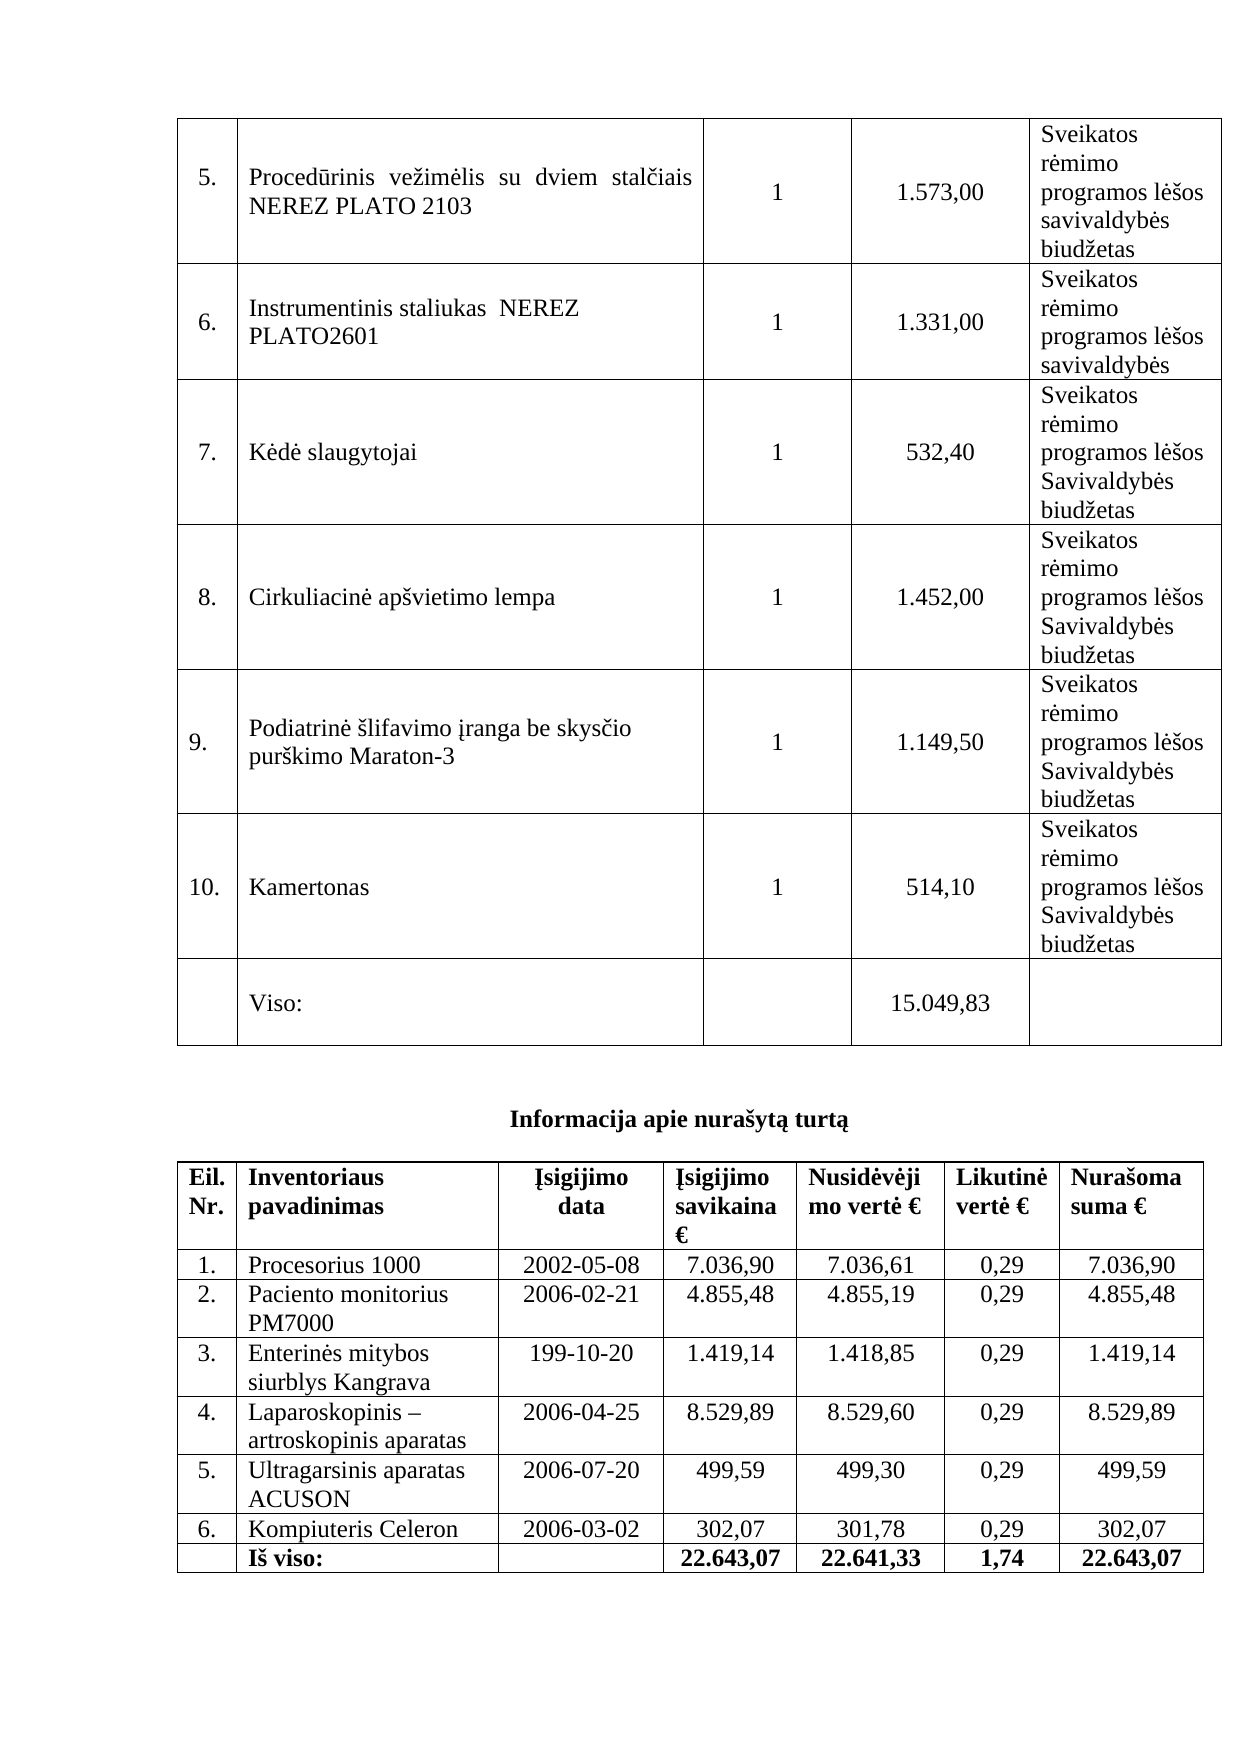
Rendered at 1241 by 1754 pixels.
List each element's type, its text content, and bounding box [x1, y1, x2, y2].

table_cell 6. [178, 264, 237, 379]
table_cell Sveikatos rėmimo programos lėšos Savivaldybės biudžetas [1030, 380, 1221, 524]
table_cell Sveikatos rėmimo programos lėšos savivaldybės biudžetas [1030, 119, 1221, 263]
table_cell 8. [178, 525, 237, 668]
table_cell 4. [178, 1397, 236, 1454]
table_cell 2002-05-08 [499, 1250, 663, 1278]
table_cell 22.643,07 [664, 1544, 796, 1572]
table_cell 1,74 [945, 1544, 1059, 1572]
table_cell 2006-03-02 [499, 1514, 663, 1542]
table_cell 1 [704, 264, 851, 379]
table_cell Instrumentinis staliukas NEREZ PLATO2601 [238, 264, 703, 379]
table_cell Procesorius 1000 [237, 1250, 498, 1278]
table_header Inventoriaus pavadinimas [237, 1163, 498, 1249]
table_cell 10. [178, 814, 237, 958]
table_cell 1.419,14 [664, 1338, 796, 1396]
table_cell 8.529,89 [1060, 1397, 1203, 1454]
table_cell 5. [178, 119, 237, 263]
table_cell 0,29 [945, 1514, 1059, 1542]
table_cell 1.452,00 [852, 525, 1029, 668]
table_cell 1.331,00 [852, 264, 1029, 379]
table_cell 1 [704, 525, 851, 668]
table_cell 1 [704, 380, 851, 524]
table_cell 1.419,14 [1060, 1338, 1203, 1396]
table_header Likutinė vertė € [945, 1163, 1059, 1249]
table_cell 15.049,83 [852, 959, 1029, 1045]
table_cell Kamertonas [238, 814, 703, 958]
table_cell 0,29 [945, 1250, 1059, 1278]
table_cell 2006-02-21 [499, 1280, 663, 1337]
table_cell 22.641,33 [797, 1544, 944, 1572]
table_cell Kompiuteris Celeron [237, 1514, 498, 1542]
table_cell 1 [704, 119, 851, 263]
table_cell 514,10 [852, 814, 1029, 958]
table_header Įsigijimo savikaina € [664, 1163, 796, 1249]
table_cell 8.529,89 [664, 1397, 796, 1454]
table_cell 6. [178, 1514, 236, 1542]
table_cell 4.855,48 [664, 1280, 796, 1337]
table_cell 0,29 [945, 1280, 1059, 1337]
table_cell 0,29 [945, 1338, 1059, 1396]
table_cell 1.418,85 [797, 1338, 944, 1396]
table_cell Sveikatos rėmimo programos lėšos Savivaldybės biudžetas [1030, 525, 1221, 668]
table_header Įsigijimo data [499, 1163, 663, 1249]
table_cell 8.529,60 [797, 1397, 944, 1454]
table_cell 5. [178, 1455, 236, 1513]
table_cell [704, 959, 851, 1045]
table_cell 1 [704, 670, 851, 813]
table_cell Enterinės mitybos siurblys Kangrava [237, 1338, 498, 1396]
table_cell 0,29 [945, 1397, 1059, 1454]
table_cell 4.855,48 [1060, 1280, 1203, 1337]
table_cell Procedūrinis vežimėlis su dviem stalčiais NEREZ PLATO 2103 [238, 119, 703, 263]
table_cell 1. [178, 1250, 236, 1278]
table_cell 2. [178, 1280, 236, 1337]
table_cell 0,29 [945, 1455, 1059, 1513]
table_cell Sveikatos rėmimo programos lėšos Savivaldybės biudžetas [1030, 670, 1221, 813]
text Informacija apie nurašytą turtą [177, 1104, 1181, 1133]
table_header Nurašoma suma € [1060, 1163, 1203, 1249]
table_cell 199-10-20 [499, 1338, 663, 1396]
table_cell 7.036,61 [797, 1250, 944, 1278]
table_cell 1.149,50 [852, 670, 1029, 813]
table_cell 499,30 [797, 1455, 944, 1513]
table_cell 499,59 [664, 1455, 796, 1513]
table_cell Cirkuliacinė apšvietimo lempa [238, 525, 703, 668]
table_cell Ultragarsinis aparatas ACUSON [237, 1455, 498, 1513]
table_cell Sveikatos rėmimo programos lėšos Savivaldybės biudžetas [1030, 814, 1221, 958]
table_cell 3. [178, 1338, 236, 1396]
table_cell Iš viso: [237, 1544, 498, 1572]
table_cell Viso: [238, 959, 703, 1045]
table_cell 7. [178, 380, 237, 524]
table_cell Laparoskopinis – artroskopinis aparatas [237, 1397, 498, 1454]
table_cell 2006-04-25 [499, 1397, 663, 1454]
table_cell 1 [704, 814, 851, 958]
table_cell Podiatrinė šlifavimo įranga be skysčio purškimo Maraton-3 [238, 670, 703, 813]
table_cell [178, 959, 237, 1045]
table_cell 4.855,19 [797, 1280, 944, 1337]
table_cell 1.573,00 [852, 119, 1029, 263]
table_cell [178, 1544, 236, 1572]
table_cell 302,07 [1060, 1514, 1203, 1542]
table_cell [499, 1544, 663, 1572]
table_cell 2006-07-20 [499, 1455, 663, 1513]
table_cell 22.643,07 [1060, 1544, 1203, 1572]
table_cell 301,78 [797, 1514, 944, 1542]
table_cell 499,59 [1060, 1455, 1203, 1513]
table_cell Paciento monitorius PM7000 [237, 1280, 498, 1337]
table_cell 9. [178, 670, 237, 813]
table_header Nusidėvėjimo vertė € [797, 1163, 944, 1249]
table_cell [1030, 959, 1221, 1045]
table_cell Sveikatos rėmimo programos lėšos savivaldybės [1030, 264, 1221, 379]
table_cell Kėdė slaugytojai [238, 380, 703, 524]
table_cell 532,40 [852, 380, 1029, 524]
table_cell 302,07 [664, 1514, 796, 1542]
table_header Eil. Nr. [178, 1163, 236, 1249]
table_cell 7.036,90 [1060, 1250, 1203, 1278]
table_cell 7.036,90 [664, 1250, 796, 1278]
